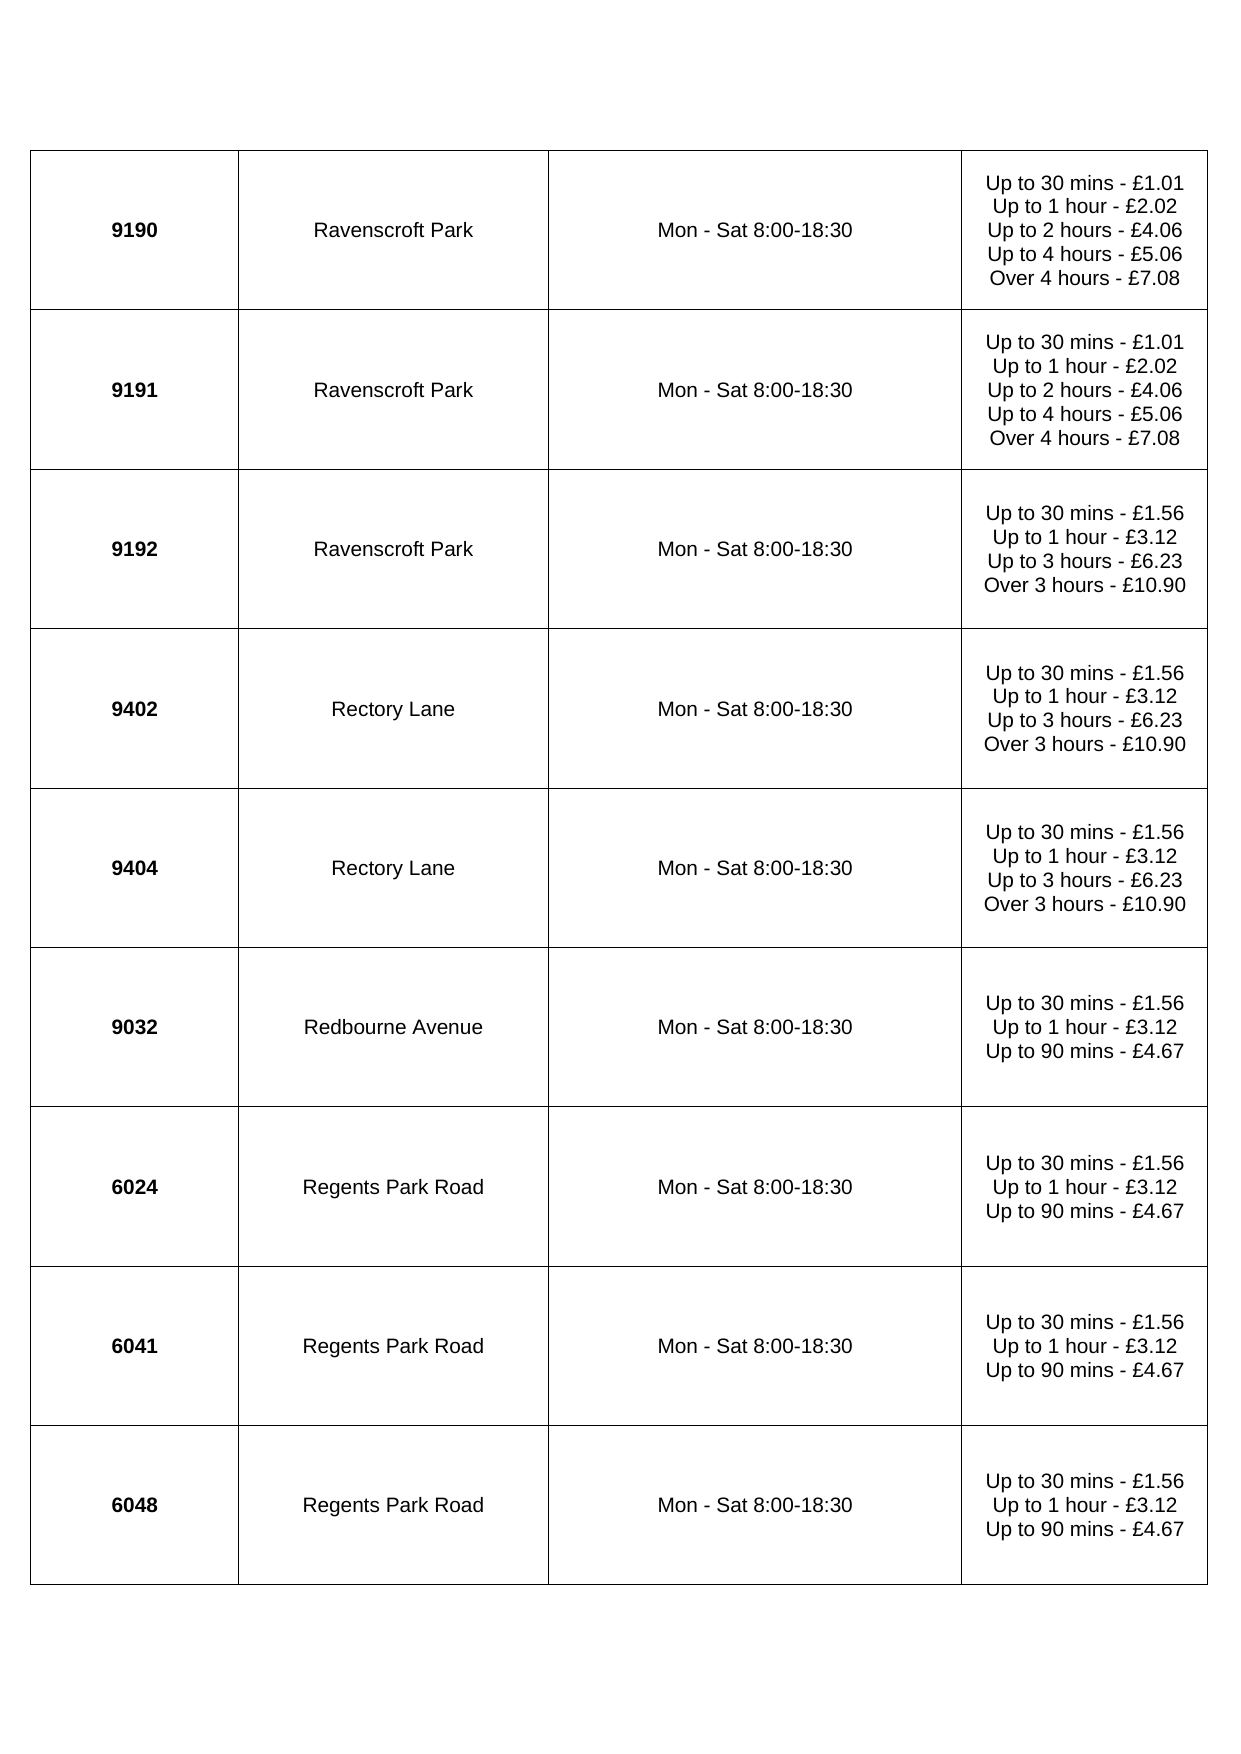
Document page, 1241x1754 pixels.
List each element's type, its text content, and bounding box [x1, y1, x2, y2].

table_cell Mon - Sat 8:00-18:30 [549, 310, 961, 469]
table_cell Regents Park Road [239, 1267, 548, 1425]
table_cell Mon - Sat 8:00-18:30 [549, 789, 961, 947]
table_cell 9192 [31, 470, 238, 628]
table_cell 9190 [31, 151, 238, 309]
table_cell Regents Park Road [239, 1426, 548, 1584]
table_cell Up to 30 mins - £1.01 Up to 1 hour - £2.02 Up to 2 hours - £4.06 Up to 4 hours - £5.06 Over 4 hours - £7.08 [962, 310, 1207, 469]
table_cell Ravenscroft Park [239, 310, 548, 469]
table_cell Up to 30 mins - £1.56 Up to 1 hour - £3.12 Up to 3 hours - £6.23 Over 3 hours - £10.90 [962, 789, 1207, 947]
table_cell Up to 30 mins - £1.56 Up to 1 hour - £3.12 Up to 90 mins - £4.67 [962, 948, 1207, 1106]
table_cell Up to 30 mins - £1.56 Up to 1 hour - £3.12 Up to 90 mins - £4.67 [962, 1426, 1207, 1584]
table_cell 9191 [31, 310, 238, 469]
table_cell Mon - Sat 8:00-18:30 [549, 948, 961, 1106]
table_cell Mon - Sat 8:00-18:30 [549, 1267, 961, 1425]
table_cell Mon - Sat 8:00-18:30 [549, 1426, 961, 1584]
table_cell 6048 [31, 1426, 238, 1584]
table_cell 9402 [31, 629, 238, 787]
table_cell Up to 30 mins - £1.56 Up to 1 hour - £3.12 Up to 90 mins - £4.67 [962, 1267, 1207, 1425]
table_cell 9032 [31, 948, 238, 1106]
table_cell Up to 30 mins - £1.56 Up to 1 hour - £3.12 Up to 90 mins - £4.67 [962, 1107, 1207, 1266]
table_cell Mon - Sat 8:00-18:30 [549, 151, 961, 309]
table_cell Mon - Sat 8:00-18:30 [549, 1107, 961, 1266]
table_cell 9404 [31, 789, 238, 947]
table_cell Regents Park Road [239, 1107, 548, 1266]
table_cell Mon - Sat 8:00-18:30 [549, 629, 961, 787]
table_cell Redbourne Avenue [239, 948, 548, 1106]
table_cell Up to 30 mins - £1.01 Up to 1 hour - £2.02 Up to 2 hours - £4.06 Up to 4 hours - £5.06 Over 4 hours - £7.08 [962, 151, 1207, 309]
table_cell Mon - Sat 8:00-18:30 [549, 470, 961, 628]
table_cell Up to 30 mins - £1.56 Up to 1 hour - £3.12 Up to 3 hours - £6.23 Over 3 hours - £10.90 [962, 470, 1207, 628]
table_cell Ravenscroft Park [239, 151, 548, 309]
table_cell 6041 [31, 1267, 238, 1425]
table_cell Ravenscroft Park [239, 470, 548, 628]
table_cell Rectory Lane [239, 789, 548, 947]
table_cell 6024 [31, 1107, 238, 1266]
table_cell Up to 30 mins - £1.56 Up to 1 hour - £3.12 Up to 3 hours - £6.23 Over 3 hours - £10.90 [962, 629, 1207, 787]
table_cell Rectory Lane [239, 629, 548, 787]
